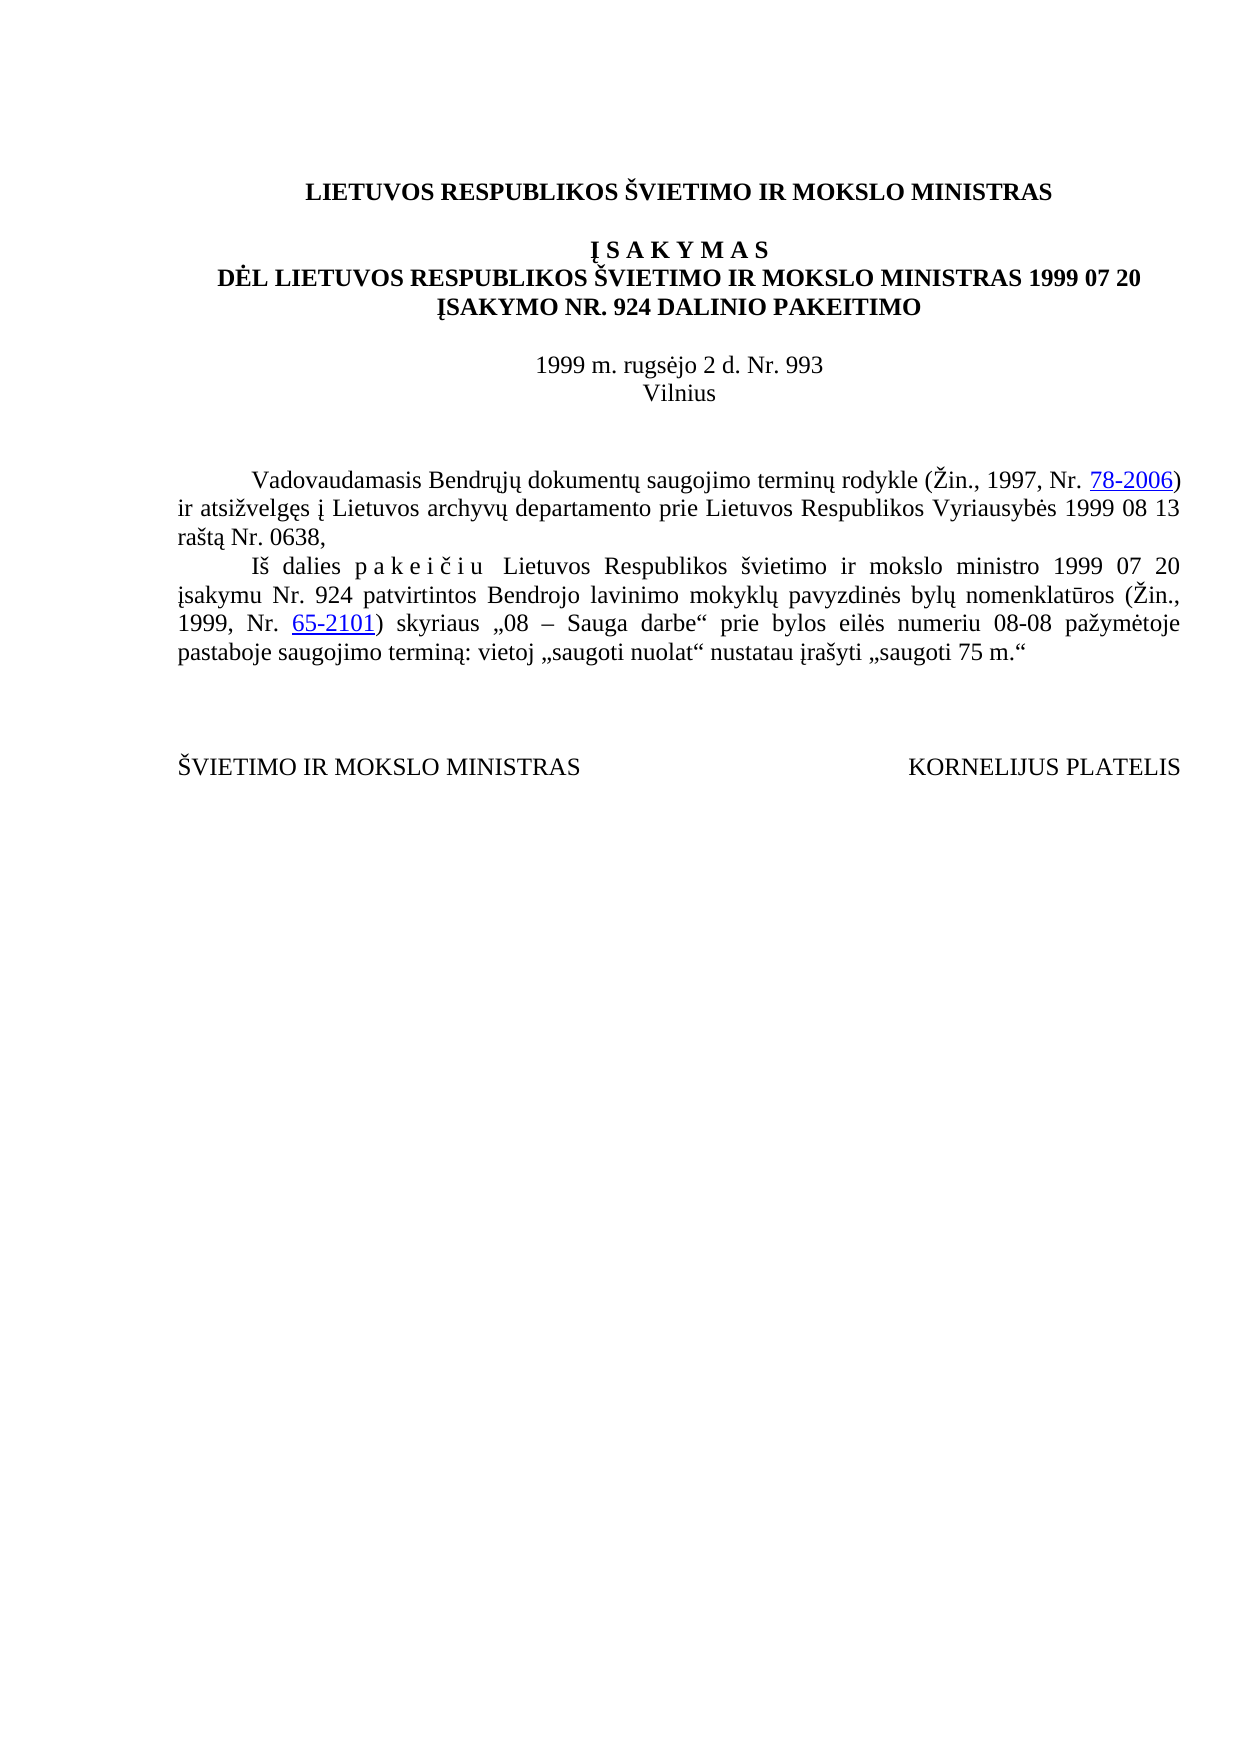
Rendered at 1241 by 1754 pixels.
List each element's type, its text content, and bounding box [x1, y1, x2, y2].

text DĖL LIETUVOS RESPUBLIKOS ŠVIETIMO IR MOKSLO MINISTRAS 1999 07 20 ĮSAKYMO NR. 924 DALINIO PAKEITIMO [177, 263, 1181, 321]
text Iš dalies pakeičiu Lietuvos Respublikos švietimo ir mokslo ministro 1999 07 20 įsakymu Nr. 924 patvirtintos Bendrojo lavinimo mokyklų pavyzdinės bylų nomenklatūros (Žin., 1999, Nr. 65-2101) skyriaus „08 – Sauga darbe“ prie bylos eilės numeriu 08-08 pažymėtoje pastaboje saugojimo terminą: vietoj „saugoti nuolat“ nustatau įrašyti „saugoti 75 m.“ [177, 551, 1181, 666]
text 1999 m. rugsėjo 2 d. Nr. 993 [177, 350, 1181, 378]
text Vadovaudamasis Bendrųjų dokumentų saugojimo terminų rodykle (Žin., 1997, Nr. 78-2006) ir atsižvelgęs į Lietuvos archyvų departamento prie Lietuvos Respublikos Vyriausybės 1999 08 13 raštą Nr. 0638, [177, 465, 1181, 551]
text Vilnius [177, 378, 1181, 407]
text Į S A K Y M A S [177, 235, 1181, 263]
text Švietimo ir mokslo Ministras Kornelijus Platelis [177, 752, 1181, 781]
text LIETUVOS RESPUBLIKOS ŠVIETIMO IR MOKSLO MINISTRAS [177, 177, 1181, 206]
